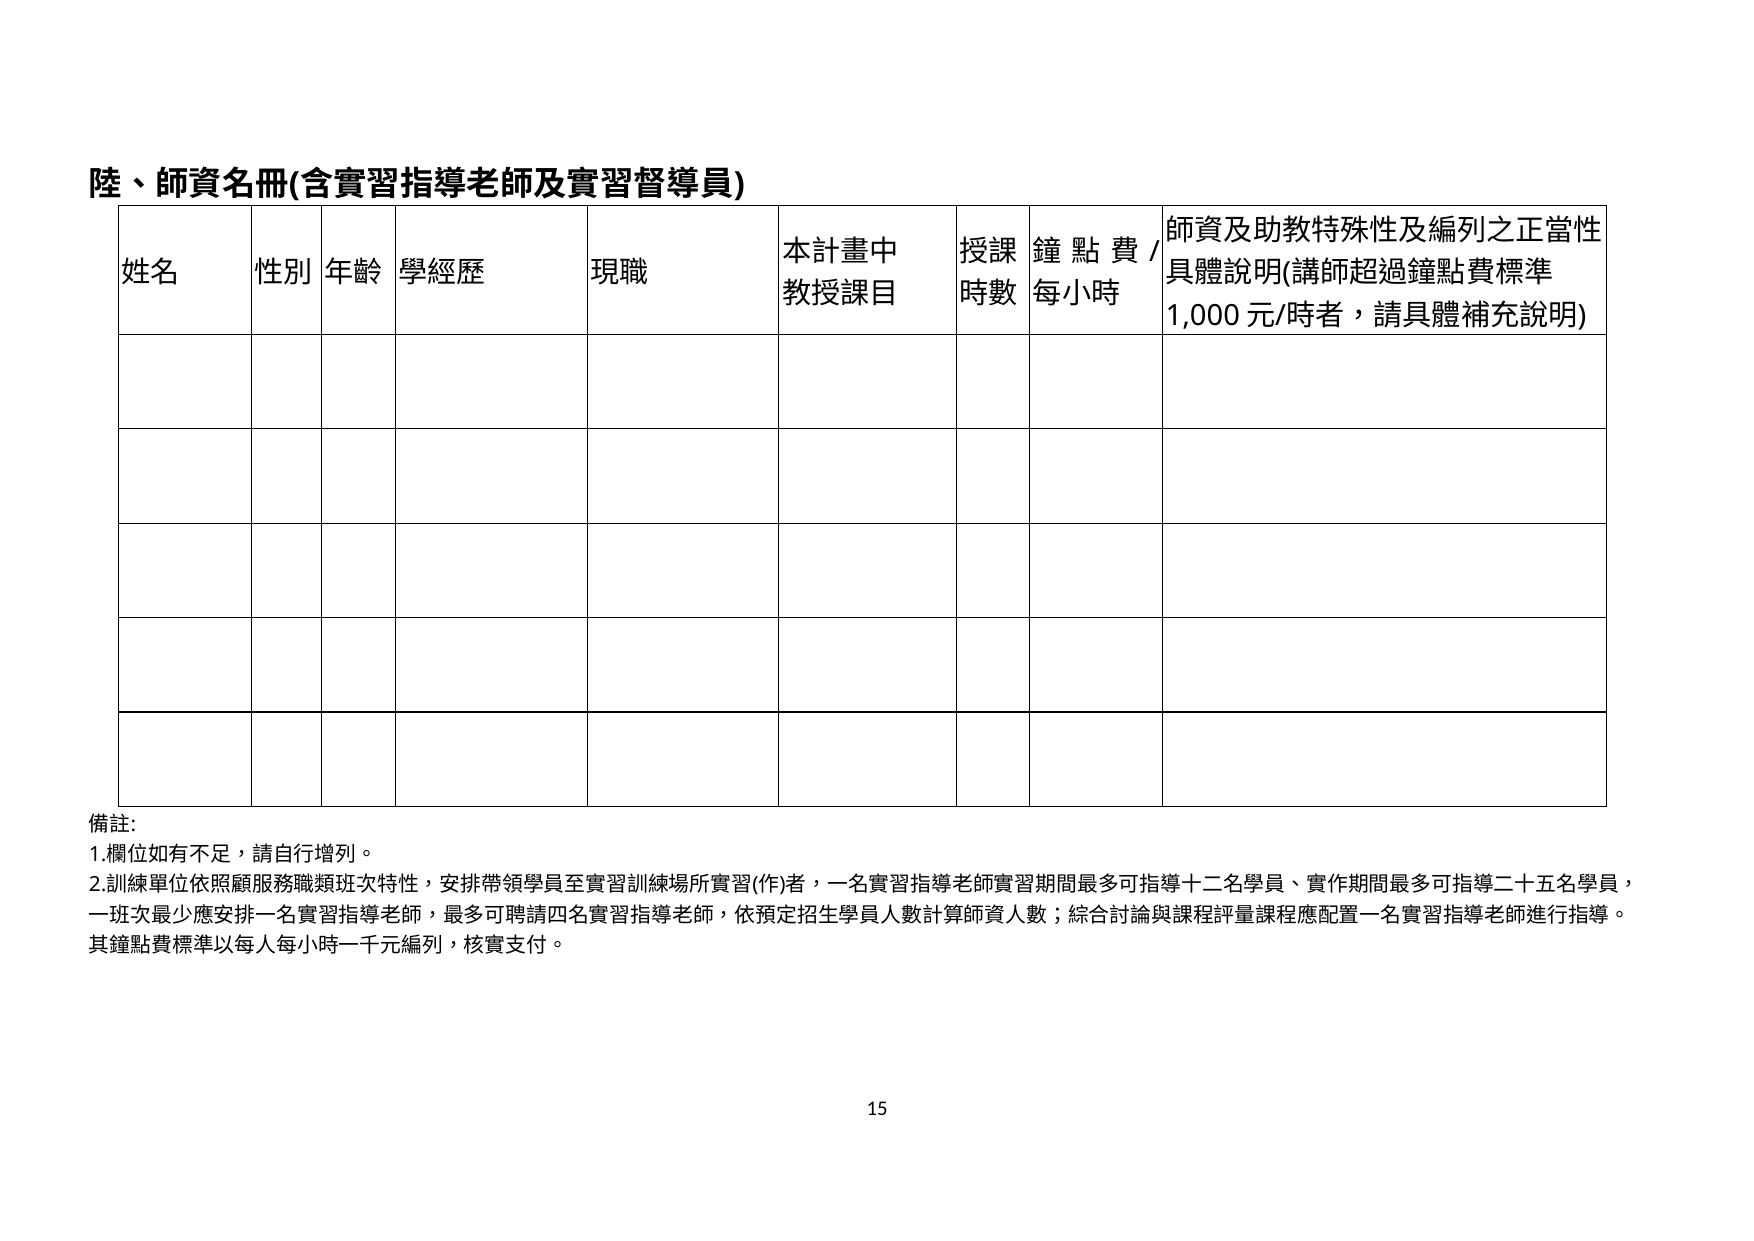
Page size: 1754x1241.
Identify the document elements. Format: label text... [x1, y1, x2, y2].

table_header 性別 [252, 206, 321, 333]
table_cell [322, 335, 395, 428]
table_cell [252, 429, 321, 522]
table_cell [1030, 713, 1162, 806]
table_cell [779, 335, 956, 428]
table_cell [396, 335, 587, 428]
table_cell [957, 335, 1029, 428]
table_cell [396, 618, 587, 711]
table_cell [588, 524, 778, 617]
table_header 師資及助教特殊性及編列之正當性具體說明(講師超過鐘點費標準1,000元/時者，請具體補充說明) [1163, 206, 1606, 333]
subtitle 陸、師資名冊(含實習指導老師及實習督導員) [89, 157, 1665, 205]
table_cell [396, 429, 587, 522]
table_cell [1163, 524, 1606, 617]
table_cell [322, 618, 395, 711]
table_cell [957, 713, 1029, 806]
table_cell [779, 618, 956, 711]
table_header 學經歷 [396, 206, 587, 333]
table_cell [252, 618, 321, 711]
table_cell [1163, 618, 1606, 711]
table_header 姓名 [119, 206, 251, 333]
table_cell [322, 429, 395, 522]
table_cell [252, 524, 321, 617]
table_cell [1030, 524, 1162, 617]
table_cell [1163, 335, 1606, 428]
table_cell [252, 335, 321, 428]
table_cell [119, 524, 251, 617]
table_cell [119, 335, 251, 428]
table_cell [957, 618, 1029, 711]
subtitle 備註: [89, 807, 1645, 837]
table_header 年齡 [322, 206, 395, 333]
table_cell [119, 618, 251, 711]
subtitle 2.訓練單位依照顧服務職類班次特性，安排帶領學員至實習訓練場所實習(作)者，一名實習指導老師實習期間最多可指導十二名學員、實作期間最多可指導二十五名學員， 一班次最少應安排一名實習指導老師，最多可聘請四名實習指導老師，依預定招生學員人數計算師資人數；綜合討論與課程評量課程應配置一名實習指導老師進行指導。其鐘點費標準以每人每小時一千元編列，核實支付。 [89, 867, 1645, 958]
table_cell [957, 524, 1029, 617]
table_cell [322, 524, 395, 617]
table_cell [1163, 429, 1606, 522]
table_cell [588, 335, 778, 428]
table_cell [1030, 335, 1162, 428]
table_cell [588, 618, 778, 711]
table_cell [1030, 618, 1162, 711]
table_cell [1030, 429, 1162, 522]
table_cell [252, 713, 321, 806]
table_cell [396, 713, 587, 806]
table_cell [779, 524, 956, 617]
table_cell [322, 713, 395, 806]
table_cell [957, 429, 1029, 522]
table_cell [119, 429, 251, 522]
table_cell [1163, 713, 1606, 806]
table_header 本計畫中 教授課目 [779, 206, 956, 333]
table_cell [396, 524, 587, 617]
subtitle 1.欄位如有不足，請自行增列。 [89, 837, 1645, 867]
table_cell [588, 429, 778, 522]
table_header 授課時數 [957, 206, 1029, 333]
table_cell [779, 429, 956, 522]
table_header 鐘點費/每小時 [1030, 206, 1162, 333]
table_cell [119, 713, 251, 806]
table_header 現職 [588, 206, 778, 333]
table_cell [779, 713, 956, 806]
table_cell [588, 713, 778, 806]
